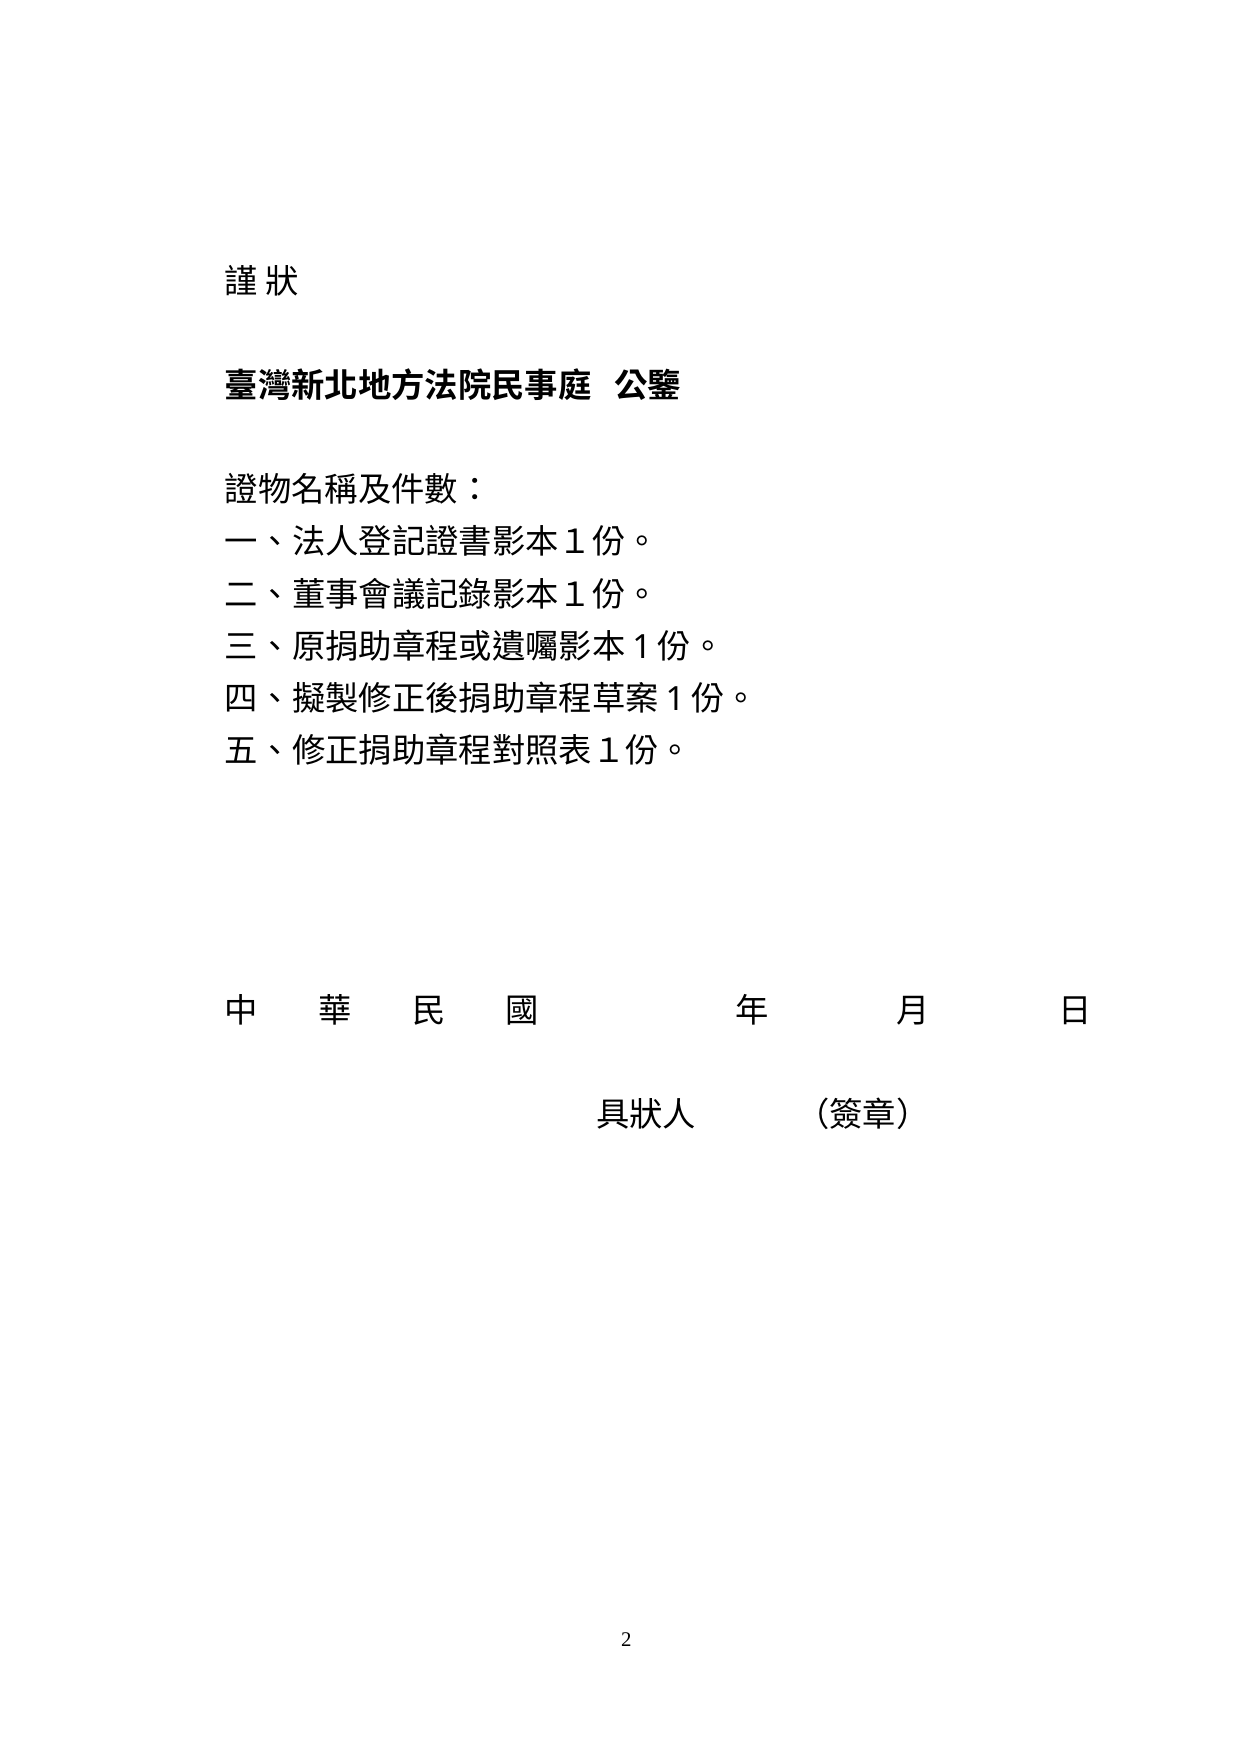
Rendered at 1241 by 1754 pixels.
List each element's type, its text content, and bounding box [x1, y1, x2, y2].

list 修正捐助章程對照表１份。 [224, 721, 1092, 773]
list 擬製修正後捐助章程草案1份。 [224, 668, 1092, 721]
list 法人登記證書影本１份。 [224, 512, 1092, 564]
text 中華民國 年 月 日 [224, 981, 1092, 1033]
text 具狀人 （簽章） [224, 1085, 1092, 1137]
text 證物名稱及件數： [224, 460, 1092, 512]
list 原捐助章程或遺囑影本1份。 [224, 616, 1092, 668]
text 臺灣新北地方法院民事庭 公鑒 [224, 356, 1092, 408]
text 謹 狀 [224, 252, 1092, 304]
list 董事會議記錄影本１份。 [224, 564, 1092, 616]
